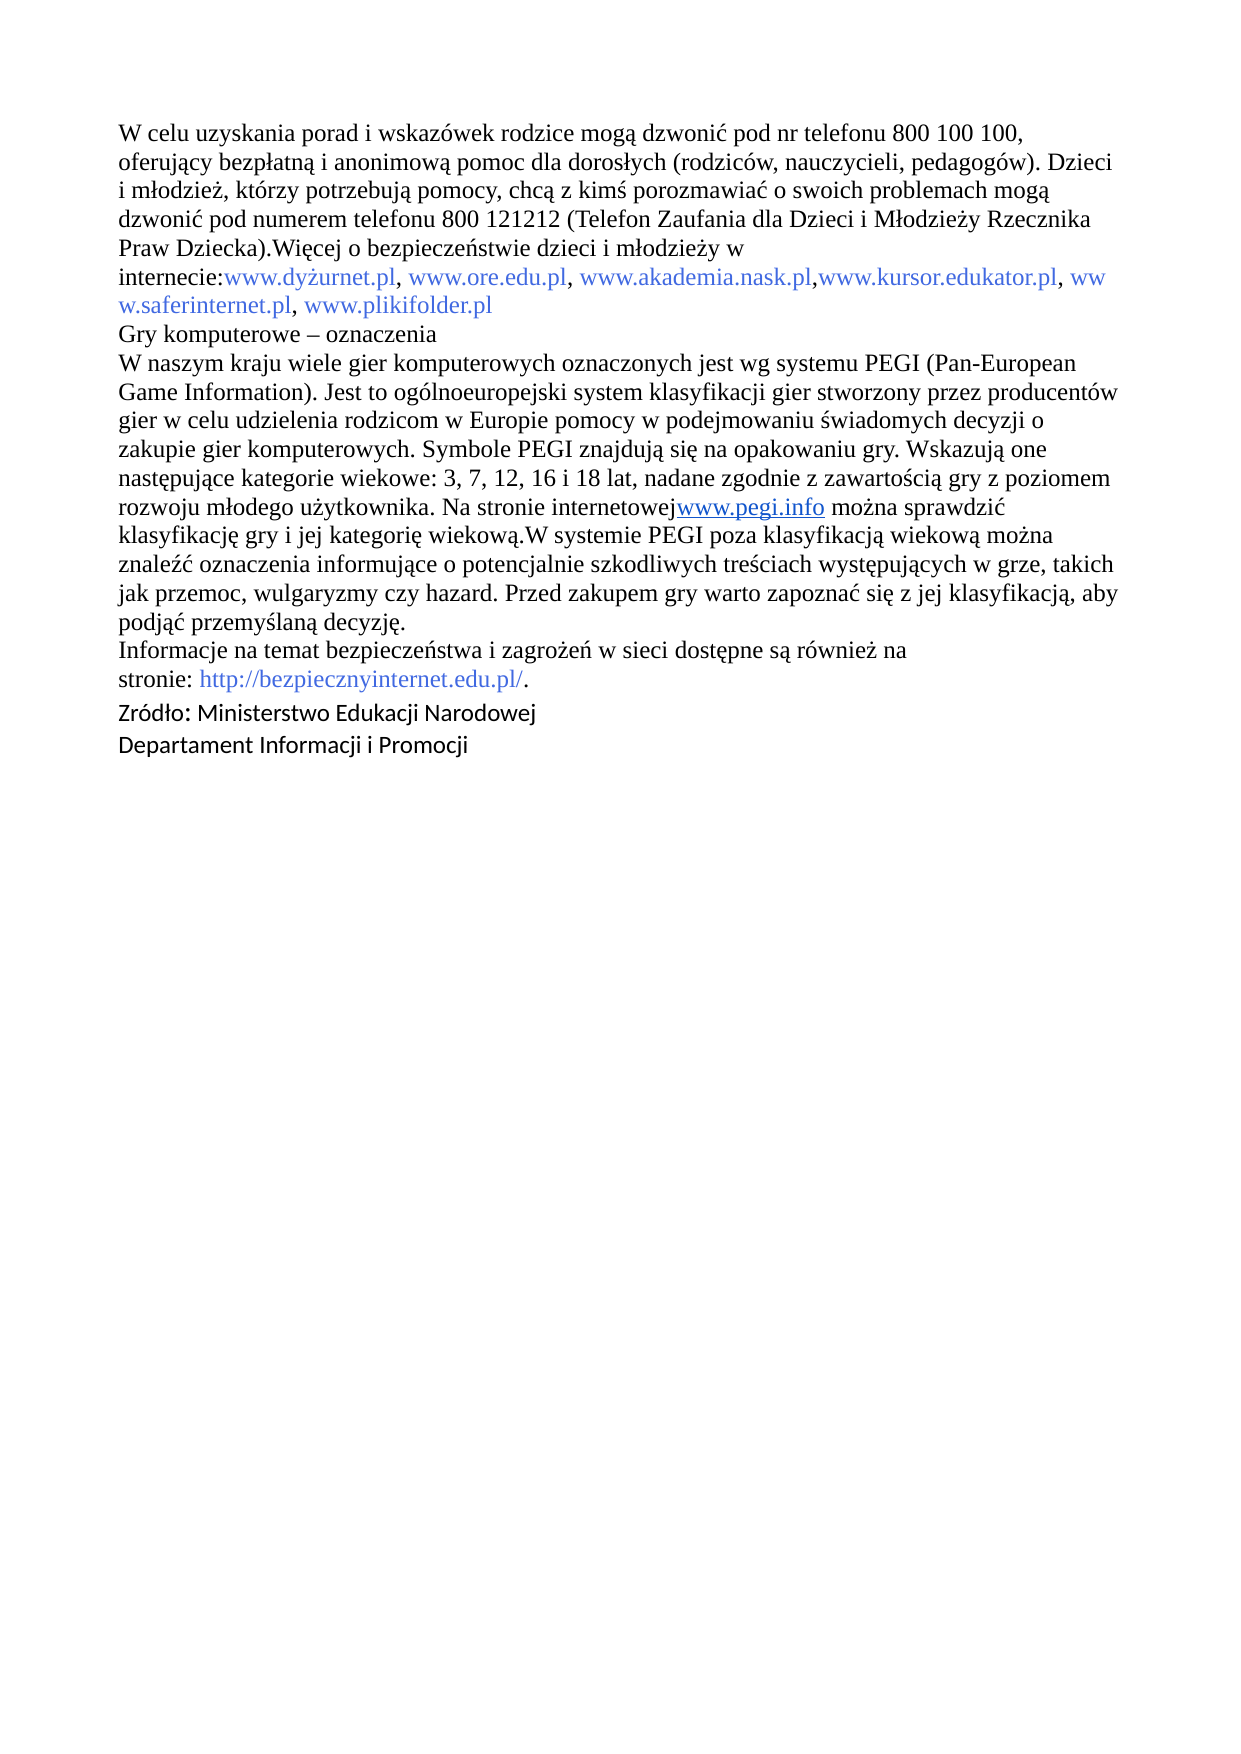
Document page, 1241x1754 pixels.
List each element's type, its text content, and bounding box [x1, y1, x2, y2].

text W celu uzyskania porad i wskazówek rodzice mogą dzwonić pod nr telefonu 800 100 100, oferujący bezpłatną i anonimową pomoc dla dorosłych (rodziców, nauczycieli, pedagogów). Dzieci i młodzież, którzy potrzebują pomocy, chcą z kimś porozmawiać o swoich problemach mogą dzwonić pod numerem telefonu 800 121212 (Telefon Zaufania dla Dzieci i Młodzieży Rzecznika Praw Dziecka).Więcej o bezpieczeństwie dzieci i młodzieży w internecie:www.dyżurnet.pl, www.ore.edu.pl, www.akademia.nask.pl,www.kursor.edukator.pl, www.saferinternet.pl, www.plikifolder.pl [118, 118, 1122, 319]
text Informacje na temat bezpieczeństwa i zagrożeń w sieci dostępne są również na stronie: http://bezpiecznyinternet.edu.pl/. [118, 636, 1122, 693]
text W naszym kraju wiele gier komputerowych oznaczonych jest wg systemu PEGI (Pan-European Game Information). Jest to ogólnoeuropejski system klasyfikacji gier stworzony przez producentów gier w celu udzielenia rodzicom w Europie pomocy w podejmowaniu świadomych decyzji o zakupie gier komputerowych. Symbole PEGI znajdują się na opakowaniu gry. Wskazują one następujące kategorie wiekowe: 3, 7, 12, 16 i 18 lat, nadane zgodnie z zawartością gry z poziomem rozwoju młodego użytkownika. Na stronie internetowejwww.pegi.info można sprawdzić klasyfikację gry i jej kategorię wiekową.W systemie PEGI poza klasyfikacją wiekową można znaleźć oznaczenia informujące o potencjalnie szkodliwych treściach występujących w grze, takich jak przemoc, wulgaryzmy czy hazard. Przed zakupem gry warto zapoznać się z jej klasyfikacją, aby podjąć przemyślaną decyzję. [118, 348, 1122, 636]
text Zródło: Ministerstwo Edukacji Narodowej Departament Informacji i Promocji [118, 693, 1122, 759]
text Gry komputerowe – oznaczenia [118, 319, 1122, 348]
